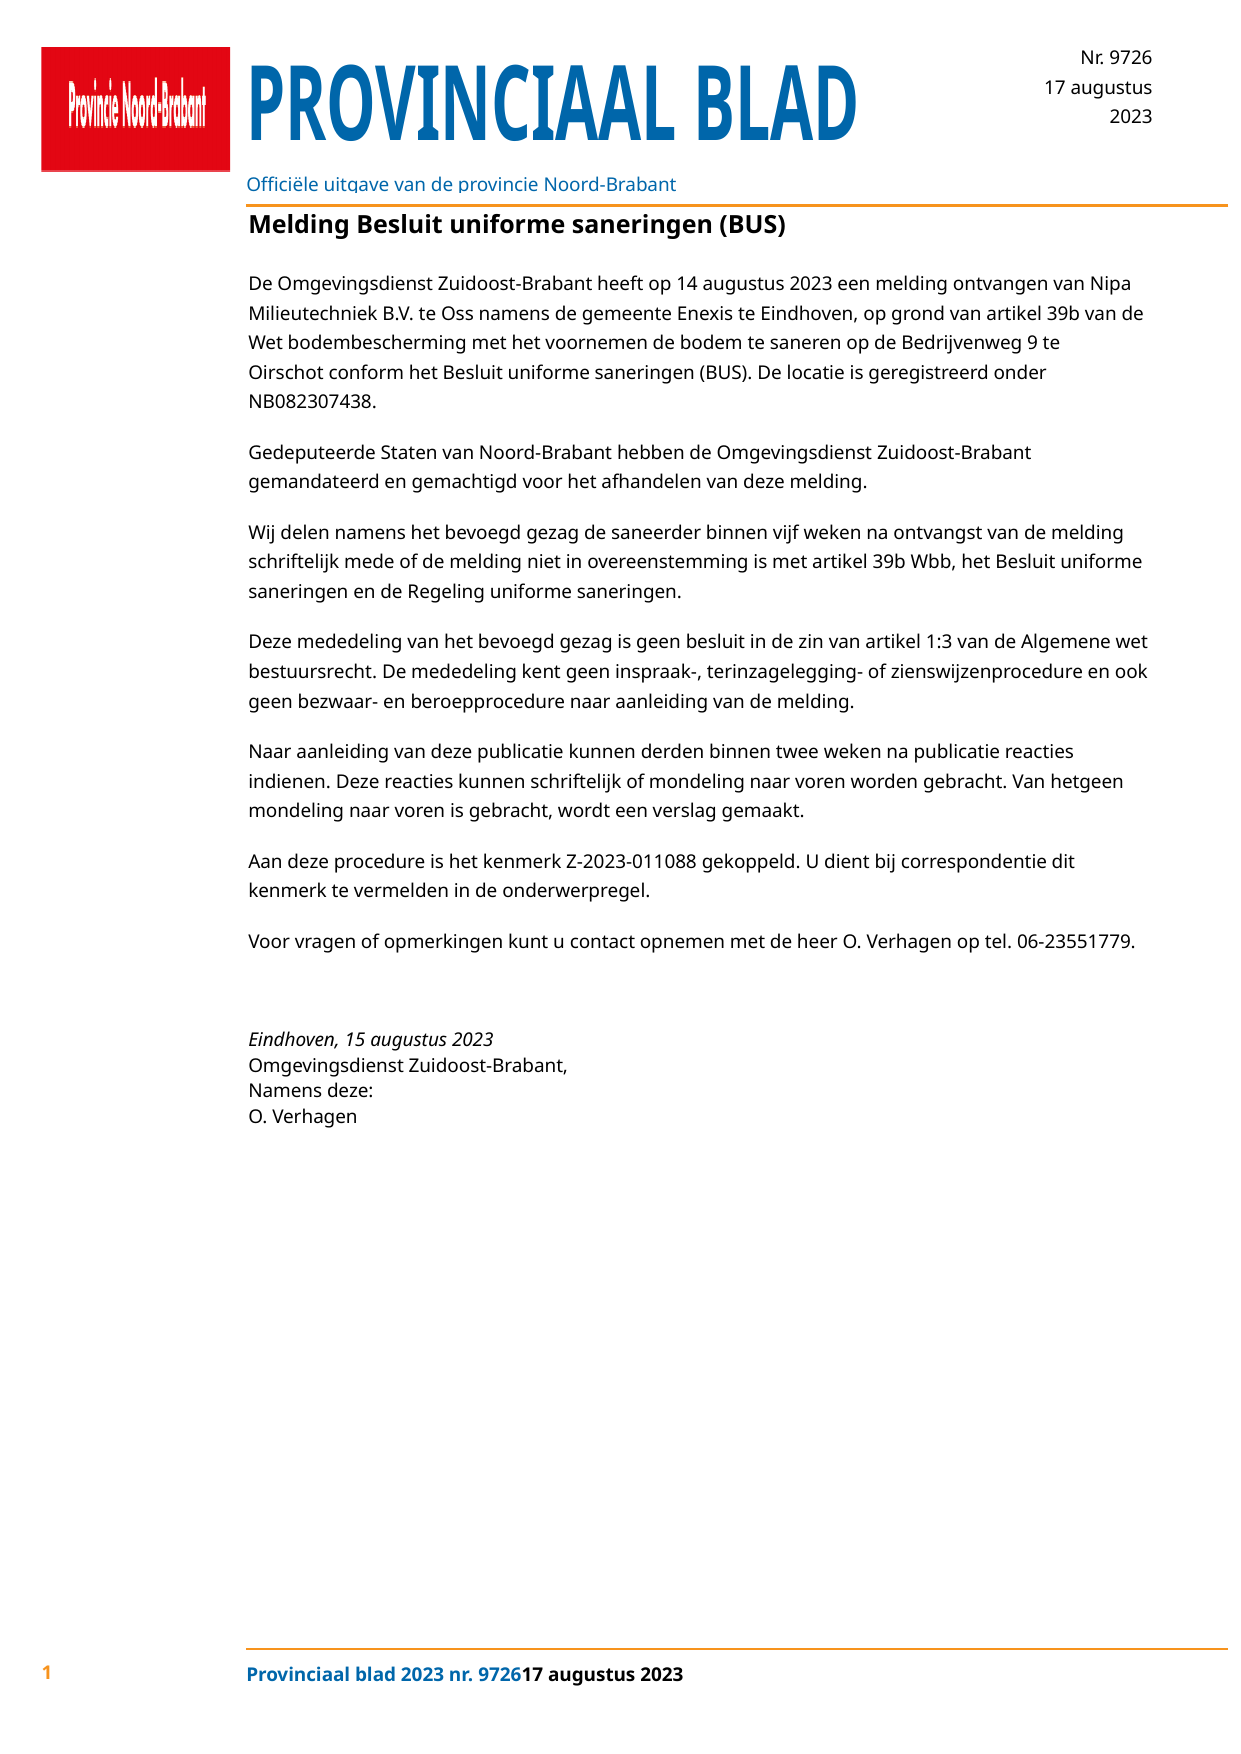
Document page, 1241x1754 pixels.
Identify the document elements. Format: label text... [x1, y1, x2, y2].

text O. Verhagen [248, 1103, 1152, 1129]
text Wij delen namens het bevoegd gezag de saneerder binnen vijf weken na ontvangst van de melding schriftelijk mede of de melding niet in overeenstemming is met artikel 39b Wbb, het Besluit uniforme saneringen en de Regeling uniforme saneringen. [248, 519, 1152, 604]
text Eindhoven, 15 augustus 2023 [248, 1026, 1152, 1052]
text Voor vragen of opmerkingen kunt u contact opnemen met de heer O. Verhagen op tel. 06-23551779. [248, 928, 1152, 953]
text Melding Besluit uniforme saneringen (BUS) [248, 207, 1152, 241]
picture [41, 47, 231, 172]
text Aan deze procedure is het kenmerk Z-2023-011088 gekoppeld. U dient bij correspondentie dit kenmerk te vermelden in de onderwerpregel. [248, 848, 1152, 903]
text Deze mededeling van het bevoegd gezag is geen besluit in de zin van artikel 1:3 van de Algemene wet bestuursrecht. De mededeling kent geen inspraak-, terinzagelegging- of zienswijzenprocedure en ook geen bezwaar- en beroepprocedure naar aanleiding van de melding. [248, 629, 1152, 713]
text Omgevingsdienst Zuidoost-Brabant, [248, 1052, 1152, 1077]
text De Omgevingsdienst Zuidoost-Brabant heeft op 14 augustus 2023 een melding ontvangen van Nipa Milieutechniek B.V. te Oss namens de gemeente Enexis te Eindhoven, op grond van artikel 39b van de Wet bodembescherming met het voornemen de bodem te saneren op de Bedrijvenweg 9 te Oirschot conform het Besluit uniforme saneringen (BUS). De locatie is geregistreerd onder NB082307438. [248, 270, 1152, 414]
text Gedeputeerde Staten van Noord-Brabant hebben de Omgevingsdienst Zuidoost-Brabant gemandateerd en gemachtigd voor het afhandelen van deze melding. [248, 439, 1152, 494]
text Namens deze: [248, 1077, 1152, 1103]
text Naar aanleiding van deze publicatie kunnen derden binnen twee weken na publicatie reacties indienen. Deze reacties kunnen schriftelijk of mondeling naar voren worden gebracht. Van hetgeen mondeling naar voren is gebracht, wordt een verslag gemaakt. [248, 738, 1152, 823]
